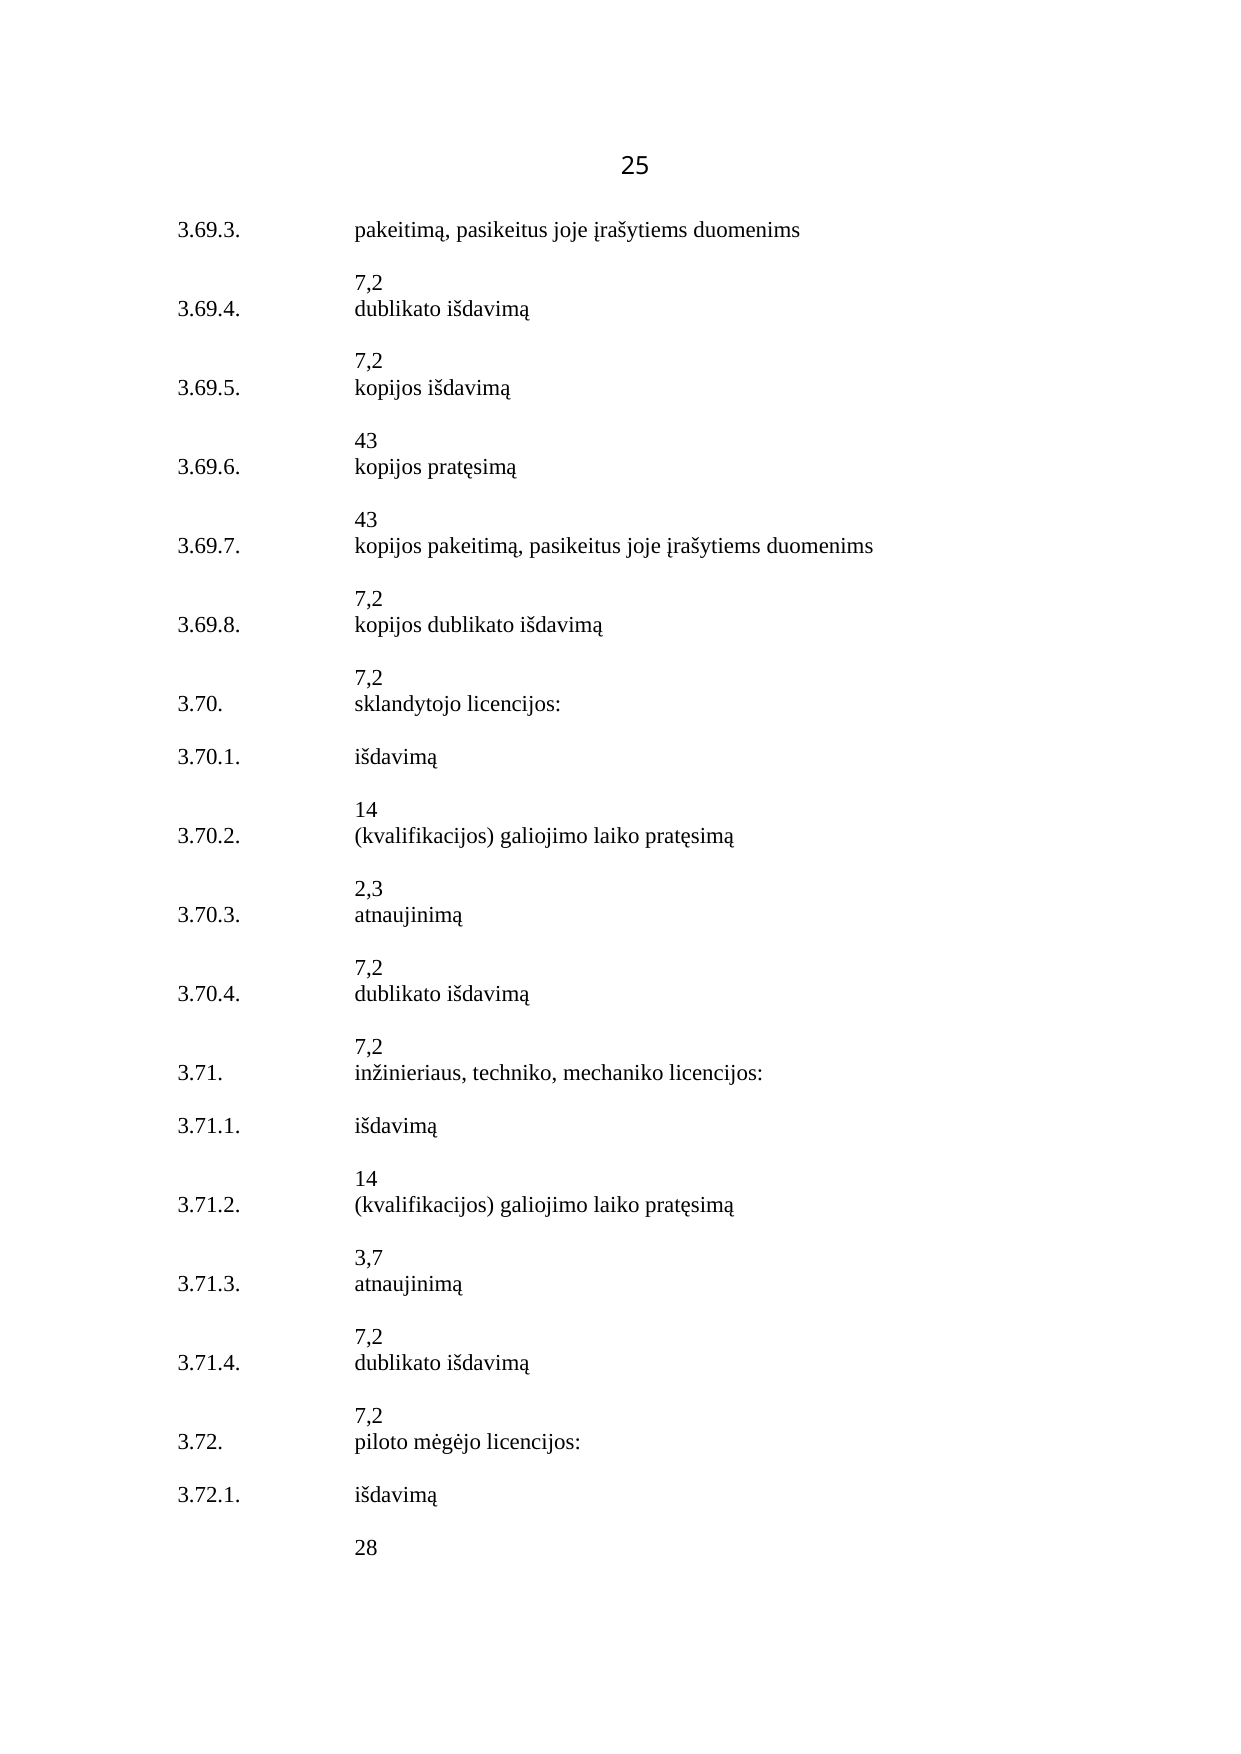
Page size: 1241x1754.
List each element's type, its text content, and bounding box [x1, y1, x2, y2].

text 3.69.7. kopijos pakeitimą, pasikeitus joje įrašytiems duomenims 7,2 [177, 532, 945, 611]
text 3.71. inžinieriaus, techniko, mechaniko licencijos: [177, 1059, 945, 1112]
text 3.70.2. (kvalifikacijos) galiojimo laiko pratęsimą 2,3 [177, 822, 945, 901]
text 3.69.8. kopijos dublikato išdavimą 7,2 [177, 611, 945, 690]
text 3.71.1. išdavimą 14 [177, 1112, 945, 1191]
text 3.72.1. išdavimą 28 [177, 1481, 945, 1560]
text 3.69.3. pakeitimą, pasikeitus joje įrašytiems duomenims 7,2 [177, 216, 945, 295]
text 3.69.5. kopijos išdavimą 43 [177, 374, 945, 453]
text 3.70. sklandytojo licencijos: [177, 690, 945, 743]
text 3.70.4. dublikato išdavimą 7,2 [177, 980, 945, 1059]
text 3.71.3. atnaujinimą 7,2 [177, 1270, 945, 1349]
text 3.71.4. dublikato išdavimą 7,2 [177, 1349, 945, 1428]
text 3.70.3. atnaujinimą 7,2 [177, 901, 945, 980]
text 3.69.6. kopijos pratęsimą 43 [177, 453, 945, 532]
text 3.72. piloto mėgėjo licencijos: [177, 1428, 945, 1481]
text 3.70.1. išdavimą 14 [177, 743, 945, 822]
text 3.69.4. dublikato išdavimą 7,2 [177, 295, 945, 374]
text 3.71.2. (kvalifikacijos) galiojimo laiko pratęsimą 3,7 [177, 1191, 945, 1270]
